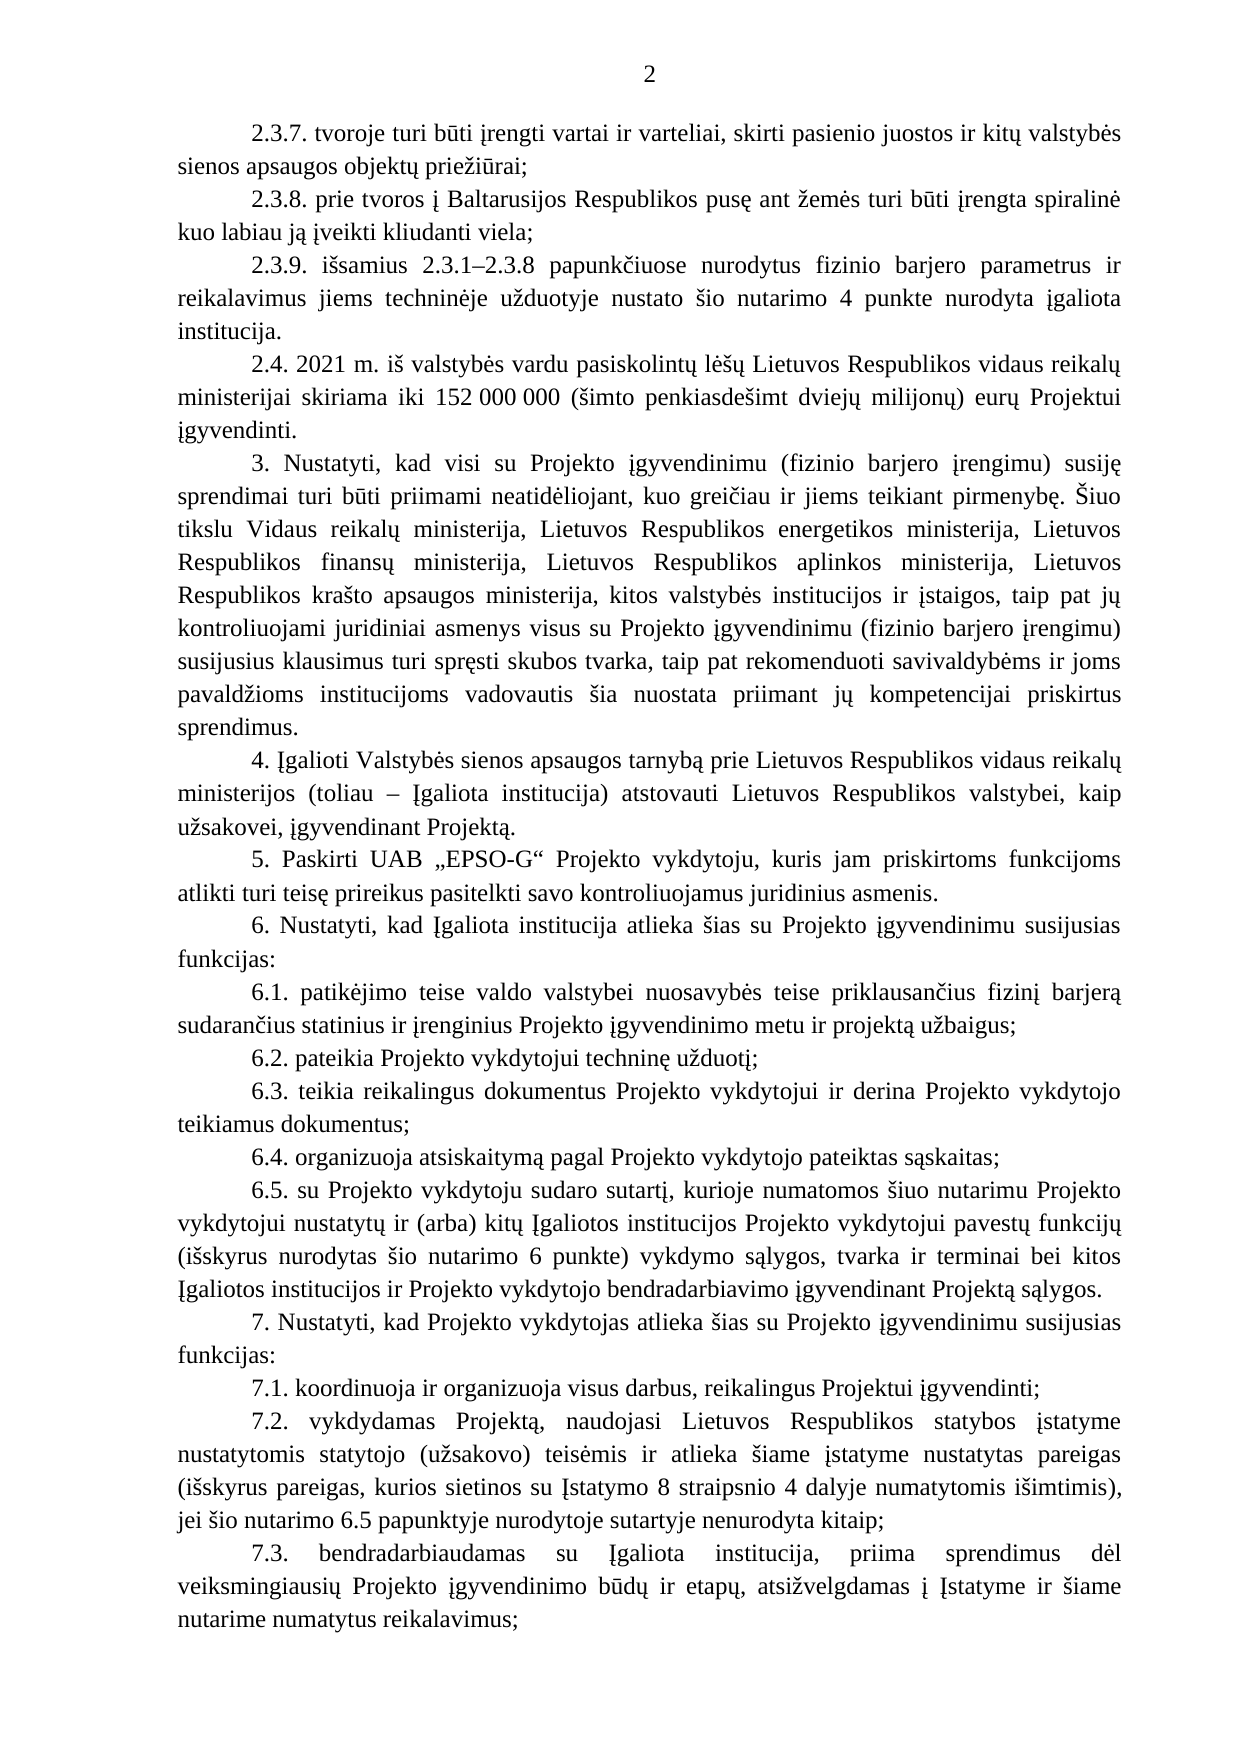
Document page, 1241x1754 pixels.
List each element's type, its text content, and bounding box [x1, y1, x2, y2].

text 6.4. organizuoja atsiskaitymą pagal Projekto vykdytojo pateiktas sąskaitas; [177, 1142, 1122, 1171]
text 7.3. bendradarbiaudamas su Įgaliota institucija, priima sprendimus dėl veiksmingiausių Projekto įgyvendinimo būdų ir etapų, atsižvelgdamas į Įstatyme ir šiame nutarime numatytus reikalavimus; [177, 1538, 1122, 1633]
text 6.1. patikėjimo teise valdo valstybei nuosavybės teise priklausančius fizinį barjerą sudarančius statinius ir įrenginius Projekto įgyvendinimo metu ir projektą užbaigus; [177, 977, 1122, 1038]
text 3. Nustatyti, kad visi su Projekto įgyvendinimu (fizinio barjero įrengimu) susiję sprendimai turi būti priimami neatidėliojant, kuo greičiau ir jiems teikiant pirmenybę. Šiuo tikslu Vidaus reikalų ministerija, Lietuvos Respublikos energetikos ministerija, Lietuvos Respublikos finansų ministerija, Lietuvos Respublikos aplinkos ministerija, Lietuvos Respublikos krašto apsaugos ministerija, kitos valstybės institucijos ir įstaigos, taip pat jų kontroliuojami juridiniai asmenys visus su Projekto įgyvendinimu (fizinio barjero įrengimu) susijusius klausimus turi spręsti skubos tvarka, taip pat rekomenduoti savivaldybėms ir joms pavaldžioms institucijoms vadovautis šia nuostata priimant jų kompetencijai priskirtus sprendimus. [177, 448, 1122, 741]
text 7.2. vykdydamas Projektą, naudojasi Lietuvos Respublikos statybos įstatyme nustatytomis statytojo (užsakovo) teisėmis ir atlieka šiame įstatyme nustatytas pareigas (išskyrus pareigas, kurios sietinos su Įstatymo 8 straipsnio 4 dalyje numatytomis išimtimis), jei šio nutarimo 6.5 papunktyje nurodytoje sutartyje nenurodyta kitaip; [177, 1406, 1122, 1534]
text 6.3. teikia reikalingus dokumentus Projekto vykdytojui ir derina Projekto vykdytojo teikiamus dokumentus; [177, 1076, 1122, 1137]
text 6. Nustatyti, kad Įgaliota institucija atlieka šias su Projekto įgyvendinimu susijusias funkcijas: [177, 911, 1122, 972]
text 7. Nustatyti, kad Projekto vykdytojas atlieka šias su Projekto įgyvendinimu susijusias funkcijas: [177, 1307, 1122, 1369]
text 4. Įgalioti Valstybės sienos apsaugos tarnybą prie Lietuvos Respublikos vidaus reikalų ministerijos (toliau – Įgaliota institucija) atstovauti Lietuvos Respublikos valstybei, kaip užsakovei, įgyvendinant Projektą. [177, 746, 1122, 840]
text 6.5. su Projekto vykdytoju sudaro sutartį, kurioje numatomos šiuo nutarimu Projekto vykdytojui nustatytų ir (arba) kitų Įgaliotos institucijos Projekto vykdytojui pavestų funkcijų (išskyrus nurodytas šio nutarimo 6 punkte) vykdymo sąlygos, tvarka ir terminai bei kitos Įgaliotos institucijos ir Projekto vykdytojo bendradarbiavimo įgyvendinant Projektą sąlygos. [177, 1175, 1122, 1303]
text 7.1. koordinuoja ir organizuoja visus darbus, reikalingus Projektui įgyvendinti; [177, 1373, 1122, 1402]
text 2.3.8. prie tvoros į Baltarusijos Respublikos pusę ant žemės turi būti įrengta spiralinė kuo labiau ją įveikti kliudanti viela; [177, 184, 1122, 246]
text 6.2. pateikia Projekto vykdytojui techninę užduotį; [177, 1043, 1122, 1071]
text 5. Paskirti UAB „EPSO-G“ Projekto vykdytoju, kuris jam priskirtoms funkcijoms atlikti turi teisę prireikus pasitelkti savo kontroliuojamus juridinius asmenis. [177, 844, 1122, 906]
text 2.3.9. išsamius 2.3.1–2.3.8 papunkčiuose nurodytus fizinio barjero parametrus ir reikalavimus jiems techninėje užduotyje nustato šio nutarimo 4 punkte nurodyta įgaliota institucija. [177, 250, 1122, 345]
text 2.3.7. tvoroje turi būti įrengti vartai ir varteliai, skirti pasienio juostos ir kitų valstybės sienos apsaugos objektų priežiūrai; [177, 118, 1122, 180]
text 2.4. 2021 m. iš valstybės vardu pasiskolintų lėšų Lietuvos Respublikos vidaus reikalų ministerijai skiriama iki 152 000 000 (šimto penkiasdešimt dviejų milijonų) eurų Projektui įgyvendinti. [177, 349, 1122, 444]
